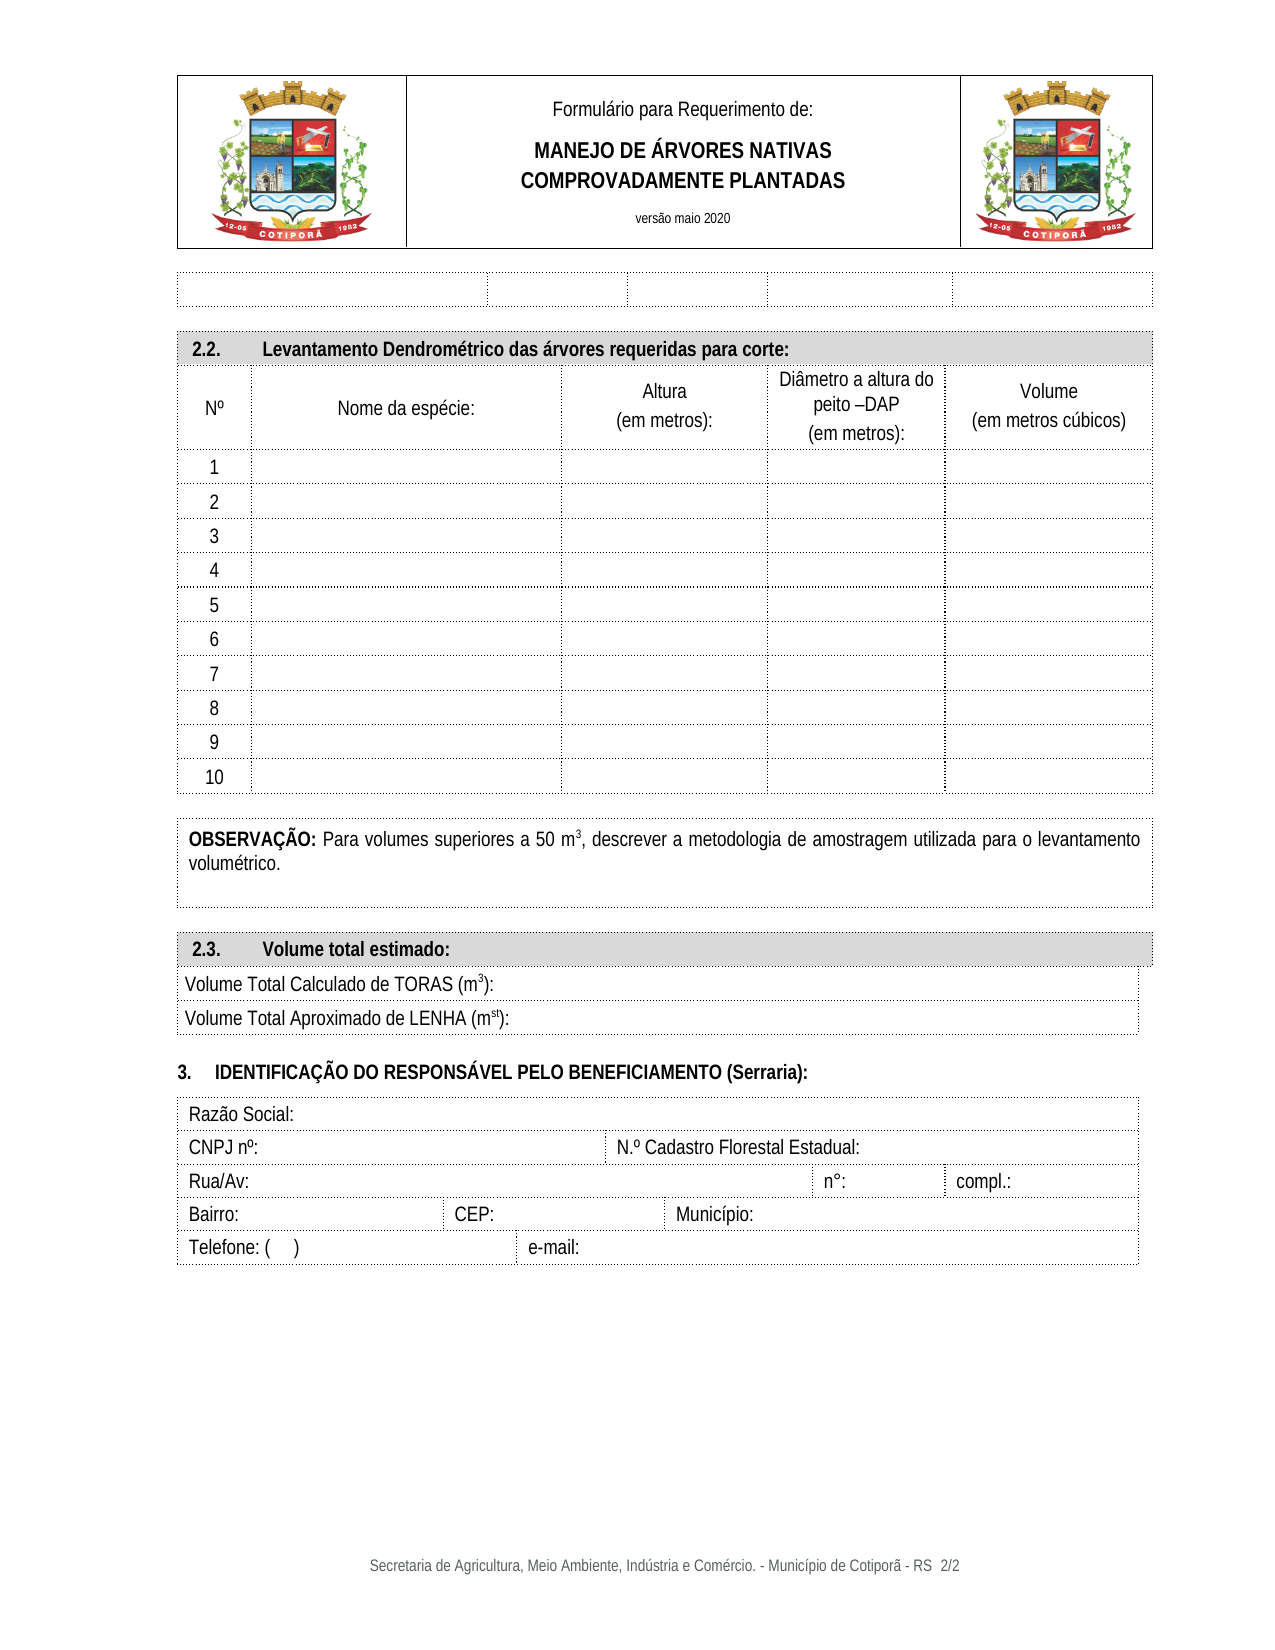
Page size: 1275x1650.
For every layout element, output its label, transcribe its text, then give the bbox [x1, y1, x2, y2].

table_cell 8 [177, 690, 251, 724]
table_cell [953, 272, 1153, 306]
table_cell Nº [177, 365, 251, 449]
table_cell [561, 586, 768, 621]
table_cell 2 [177, 483, 251, 518]
table_cell [945, 518, 1153, 552]
table_cell 3 [177, 518, 251, 552]
table_cell [768, 518, 945, 552]
table_cell e-mail: [517, 1230, 1138, 1263]
table_cell [945, 621, 1153, 655]
table_cell Bairro: [177, 1197, 443, 1230]
table_cell [251, 483, 561, 518]
table_cell 6 [177, 621, 251, 655]
table_header Razão Social: [177, 1097, 1138, 1130]
table_cell [768, 586, 945, 621]
table_header Levantamento Dendrométrico das árvores requeridas para corte: [177, 331, 1153, 364]
table_cell Telefone: ( ) [177, 1230, 517, 1263]
table_cell [561, 724, 768, 758]
table_cell [561, 518, 768, 552]
table_cell [945, 449, 1153, 483]
table_cell 7 [177, 655, 251, 689]
table_cell [945, 690, 1153, 724]
table_cell [561, 655, 768, 689]
picture [975, 81, 1137, 242]
table_cell Volume (em metros cúbicos) [945, 365, 1153, 449]
table_cell [1138, 966, 1153, 1000]
table_cell [251, 586, 561, 621]
table_cell [945, 552, 1153, 586]
table_cell Município: [665, 1197, 1138, 1230]
table_cell [768, 690, 945, 724]
table_cell 4 [177, 552, 251, 586]
table_cell 9 [177, 724, 251, 758]
table_cell Rua/Av: [177, 1164, 812, 1197]
table_cell N.º Cadastro Florestal Estadual: [605, 1130, 1138, 1163]
table_cell [251, 449, 561, 483]
table_cell [945, 724, 1153, 758]
table_cell 10 [177, 758, 251, 793]
table_header OBSERVAÇÃO: Para volumes superiores a 50 m3, descrever a metodologia de amostragem utilizada para o levantamento volumétrico. [177, 818, 1153, 907]
table_cell [251, 690, 561, 724]
table_cell [768, 272, 952, 306]
table_cell [768, 621, 945, 655]
table_cell [768, 449, 945, 483]
table_cell [628, 272, 768, 306]
table_cell [768, 483, 945, 518]
table_cell [251, 758, 561, 793]
table_cell [768, 758, 945, 793]
table_cell Diâmetro a altura do peito –DAP (em metros): [768, 365, 945, 449]
table_cell [945, 586, 1153, 621]
table_cell Nome da espécie: [251, 365, 561, 449]
table_cell [487, 272, 627, 306]
table_header Volume total estimado: [177, 932, 1153, 966]
table_cell [561, 690, 768, 724]
table_cell [561, 552, 768, 586]
table_cell [561, 621, 768, 655]
table_cell CNPJ nº: [177, 1130, 605, 1163]
table_cell [945, 758, 1153, 793]
table_cell 1 [177, 449, 251, 483]
table_cell Volume Total Aproximado de LENHA (mst): [177, 1000, 1138, 1034]
table_cell Volume Total Calculado de TORAS (m3): [177, 966, 1138, 1000]
table_cell [561, 449, 768, 483]
table_cell [945, 655, 1153, 689]
table_cell [561, 758, 768, 793]
table_cell [768, 724, 945, 758]
table_cell Altura (em metros): [561, 365, 768, 449]
table_cell CEP: [443, 1197, 664, 1230]
table_cell [561, 483, 768, 518]
picture [211, 81, 373, 242]
list IDENTIFICAÇÃO DO RESPONSÁVEL PELO BENEFICIAMENTO (Serraria): [177, 1060, 1152, 1084]
table_cell [768, 655, 945, 689]
table_cell [945, 483, 1153, 518]
table_cell [177, 272, 487, 306]
table_cell [1138, 1000, 1153, 1034]
table_cell [768, 552, 945, 586]
table_cell compl.: [945, 1164, 1138, 1197]
table_cell [251, 518, 561, 552]
table_cell [251, 724, 561, 758]
table_cell [251, 552, 561, 586]
table_cell n°: [812, 1164, 945, 1197]
table_cell [251, 621, 561, 655]
table_cell [251, 655, 561, 689]
table_cell 5 [177, 586, 251, 621]
